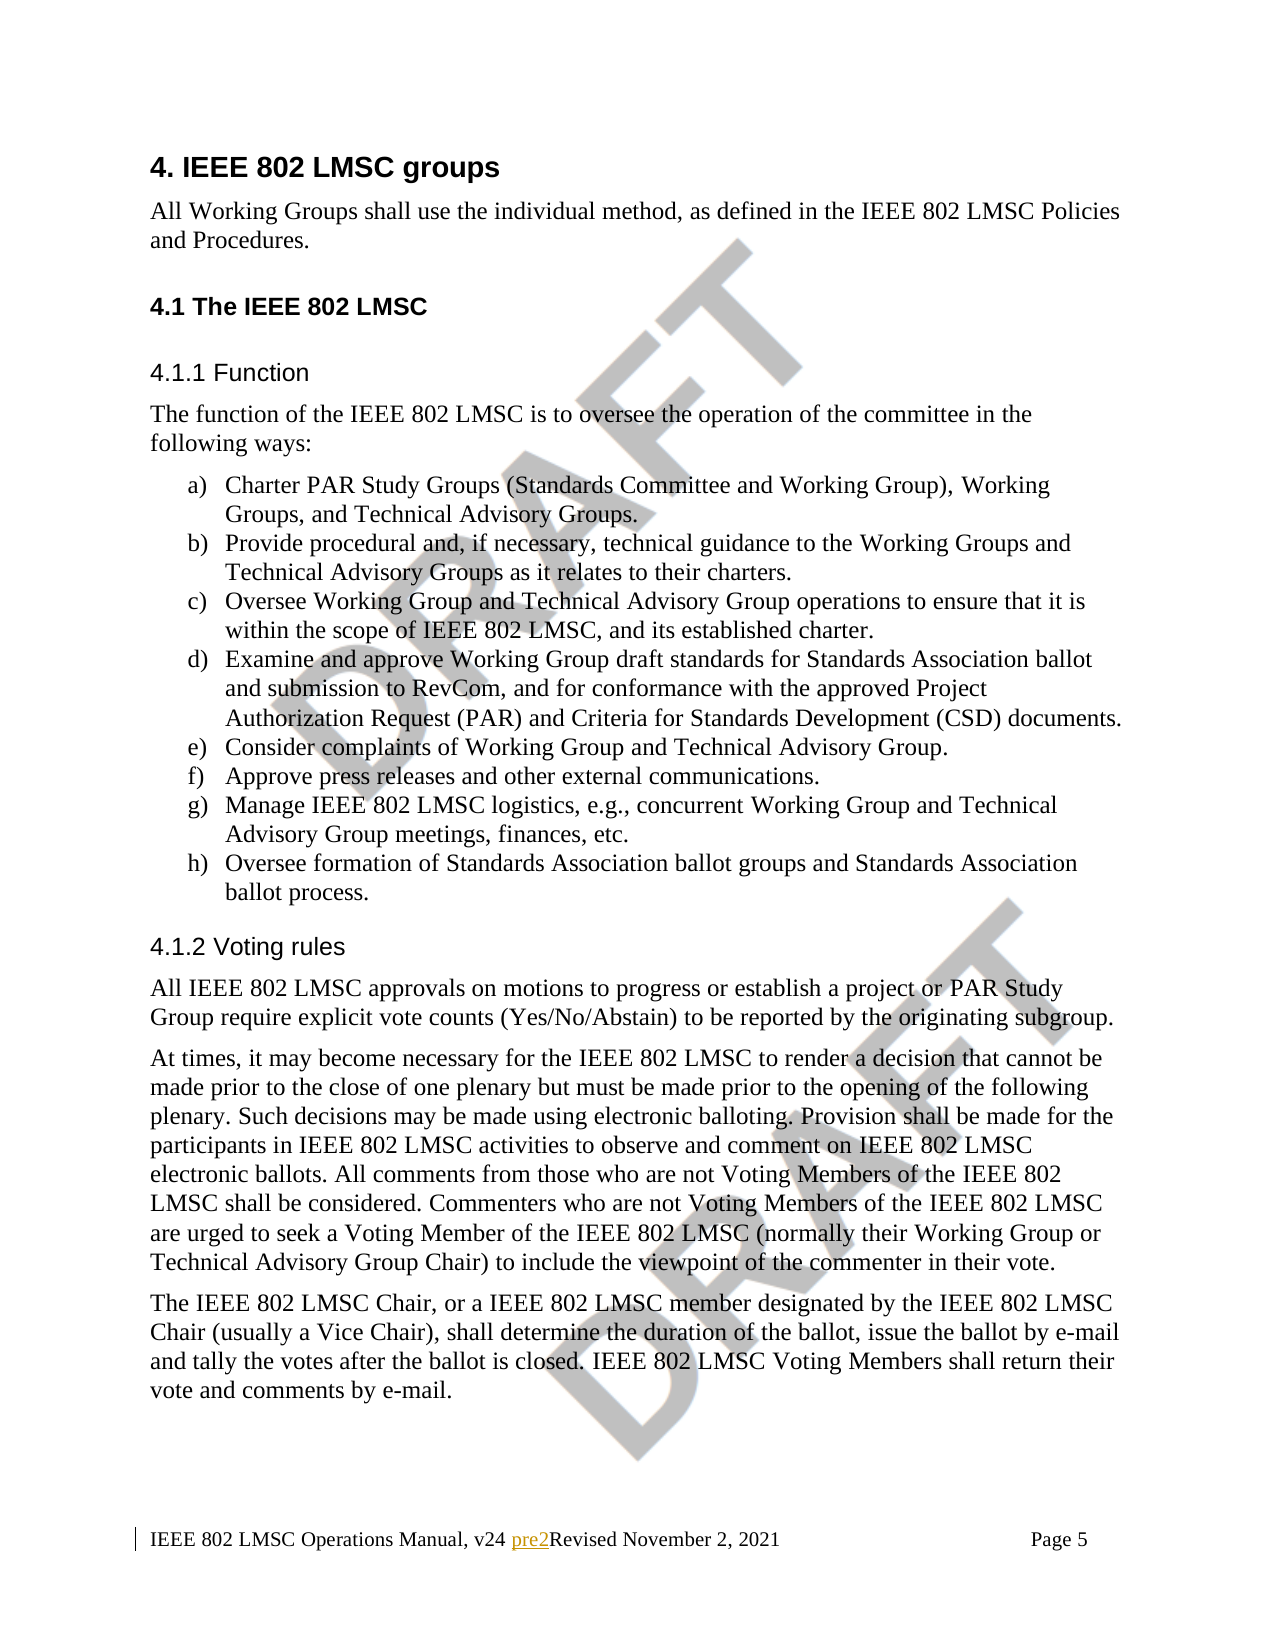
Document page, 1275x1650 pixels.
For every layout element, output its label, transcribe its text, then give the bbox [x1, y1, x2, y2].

picture [0, 0, 1275, 1650]
list Charter PAR Study Groups (Standards Committee and Working Group), Working Groups, and Technical Advisory Groups. [187, 470, 1125, 528]
text The IEEE 802 LMSC Chair, or a IEEE 802 LMSC member designated by the IEEE 802 LMSC Chair (usually a Vice Chair), shall determine the duration of the ballot, issue the ballot by e-mail and tally the votes after the ballot is closed. IEEE 802 LMSC Voting Members shall return their vote and comments by e-mail. [150, 1288, 1125, 1404]
list Manage IEEE 802 LMSC logistics, e.g., concurrent Working Group and Technical Advisory Group meetings, finances, etc. [187, 789, 1125, 848]
subtitle Function [150, 358, 1125, 387]
list Provide procedural and, if necessary, technical guidance to the Working Groups and Technical Advisory Groups as it relates to their charters. [187, 528, 1125, 586]
list Oversee formation of Standards Association ballot groups and Standards Association ballot process. [187, 848, 1125, 906]
list Oversee Working Group and Technical Advisory Group operations to ensure that it is within the scope of IEEE 802 LMSC, and its established charter. [187, 586, 1125, 644]
text All Working Groups shall use the individual method, as defined in the IEEE 802 LMSC Policies and Procedures. [150, 196, 1125, 254]
text At times, it may become necessary for the IEEE 802 LMSC to render a decision that cannot be made prior to the close of one plenary but must be made prior to the opening of the following plenary. Such decisions may be made using electronic balloting. Provision shall be made for the participants in IEEE 802 LMSC activities to observe and comment on IEEE 802 LMSC electronic ballots. All comments from those who are not Voting Members of the IEEE 802 LMSC shall be considered. Commenters who are not Voting Members of the IEEE 802 LMSC are urged to seek a Voting Member of the IEEE 802 LMSC (normally their Working Group or Technical Advisory Group Chair) to include the viewpoint of the commenter in their vote. [150, 1043, 1125, 1276]
subtitle The IEEE 802 LMSC [150, 292, 1125, 321]
list Approve press releases and other external communications. [187, 761, 1125, 789]
subtitle IEEE 802 LMSC groups [150, 150, 1125, 183]
list Examine and approve Working Group draft standards for Standards Association ballot and submission to RevCom, and for conformance with the approved Project Authorization Request (PAR) and Criteria for Standards Development (CSD) documents. [187, 644, 1125, 731]
subtitle Voting rules [150, 931, 1125, 960]
list Consider complaints of Working Group and Technical Advisory Group. [187, 731, 1125, 761]
text All IEEE 802 LMSC approvals on motions to progress or establish a project or PAR Study Group require explicit vote counts (Yes/No/Abstain) to be reported by the originating subgroup. [150, 972, 1125, 1031]
text The function of the IEEE 802 LMSC is to oversee the operation of the committee in the following ways: [150, 399, 1125, 457]
